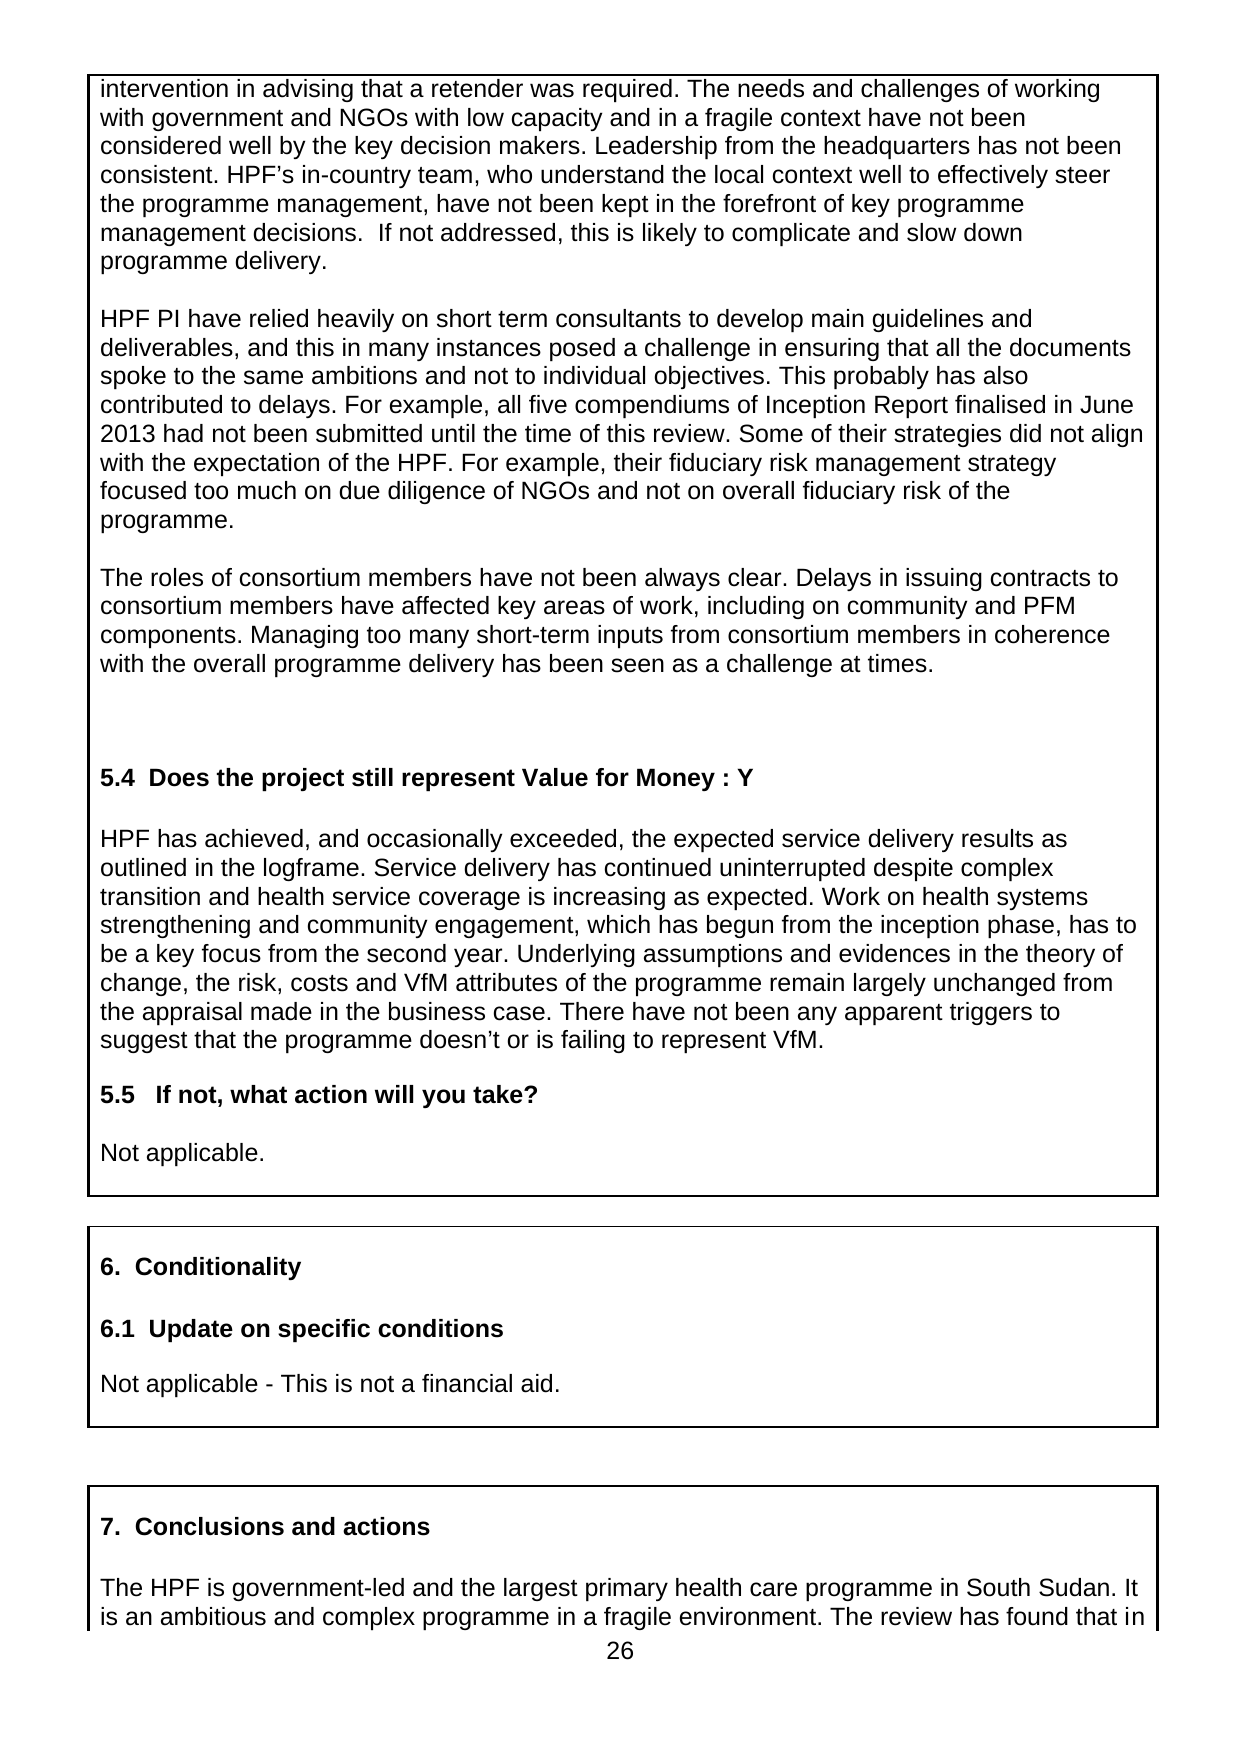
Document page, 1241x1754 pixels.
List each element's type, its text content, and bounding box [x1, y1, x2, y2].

table_header 6. Conditionality [90, 1227, 1156, 1287]
table_header 7. Conclusions and actions [90, 1487, 1156, 1547]
table_cell The HPF is government-led and the largest primary health care programme in South Sudan. It is an ambitious and complex programme in a fragile environment. The review has found that in [90, 1547, 1156, 1631]
table_cell 6.1 Update on specific conditions Not applicable - This is not a financial aid. [90, 1287, 1156, 1426]
table_cell intervention in advising that a retender was required. The needs and challenges of working with government and NGOs with low capacity and in a fragile context have not been considered well by the key decision makers. Leadership from the headquarters has not been consistent. HPF’s in-country team, who understand the local context well to effectively steer the programme management, have not been kept in the forefront of key programme management decisions. If not addressed, this is likely to complicate and slow down programme delivery. HPF PI have relied heavily on short term consultants to develop main guidelines and deliverables, and this in many instances posed a challenge in ensuring that all the documents spoke to the same ambitions and not to individual objectives. This probably has also contributed to delays. For example, all five compendiums of Inception Report finalised in June 2013 had not been submitted until the time of this review. Some of their strategies did not align with the expectation of the HPF. For example, their fiduciary risk management strategy focused too much on due diligence of NGOs and not on overall fiduciary risk of the programme. The roles of consortium members have not been always clear. Delays in issuing contracts to consortium members have affected key areas of work, including on community and PFM components. Managing too many short-term inputs from consortium members in coherence with the overall programme delivery has been seen as a challenge at times. 5.4 Does the project still represent Value for Money : Y HPF has achieved, and occasionally exceeded, the expected service delivery results as outlined in the logframe. Service delivery has continued uninterrupted despite complex transition and health service coverage is increasing as expected. Work on health systems strengthening and community engagement, which has begun from the inception phase, has to be a key focus from the second year. Underlying assumptions and evidences in the theory of change, the risk, costs and VfM attributes of the programme remain largely unchanged from the appraisal made in the business case. There have not been any apparent triggers to suggest that the programme doesn’t or is failing to represent VfM. 5.5 If not, what action will you take? Not applicable. [90, 76, 1156, 1195]
